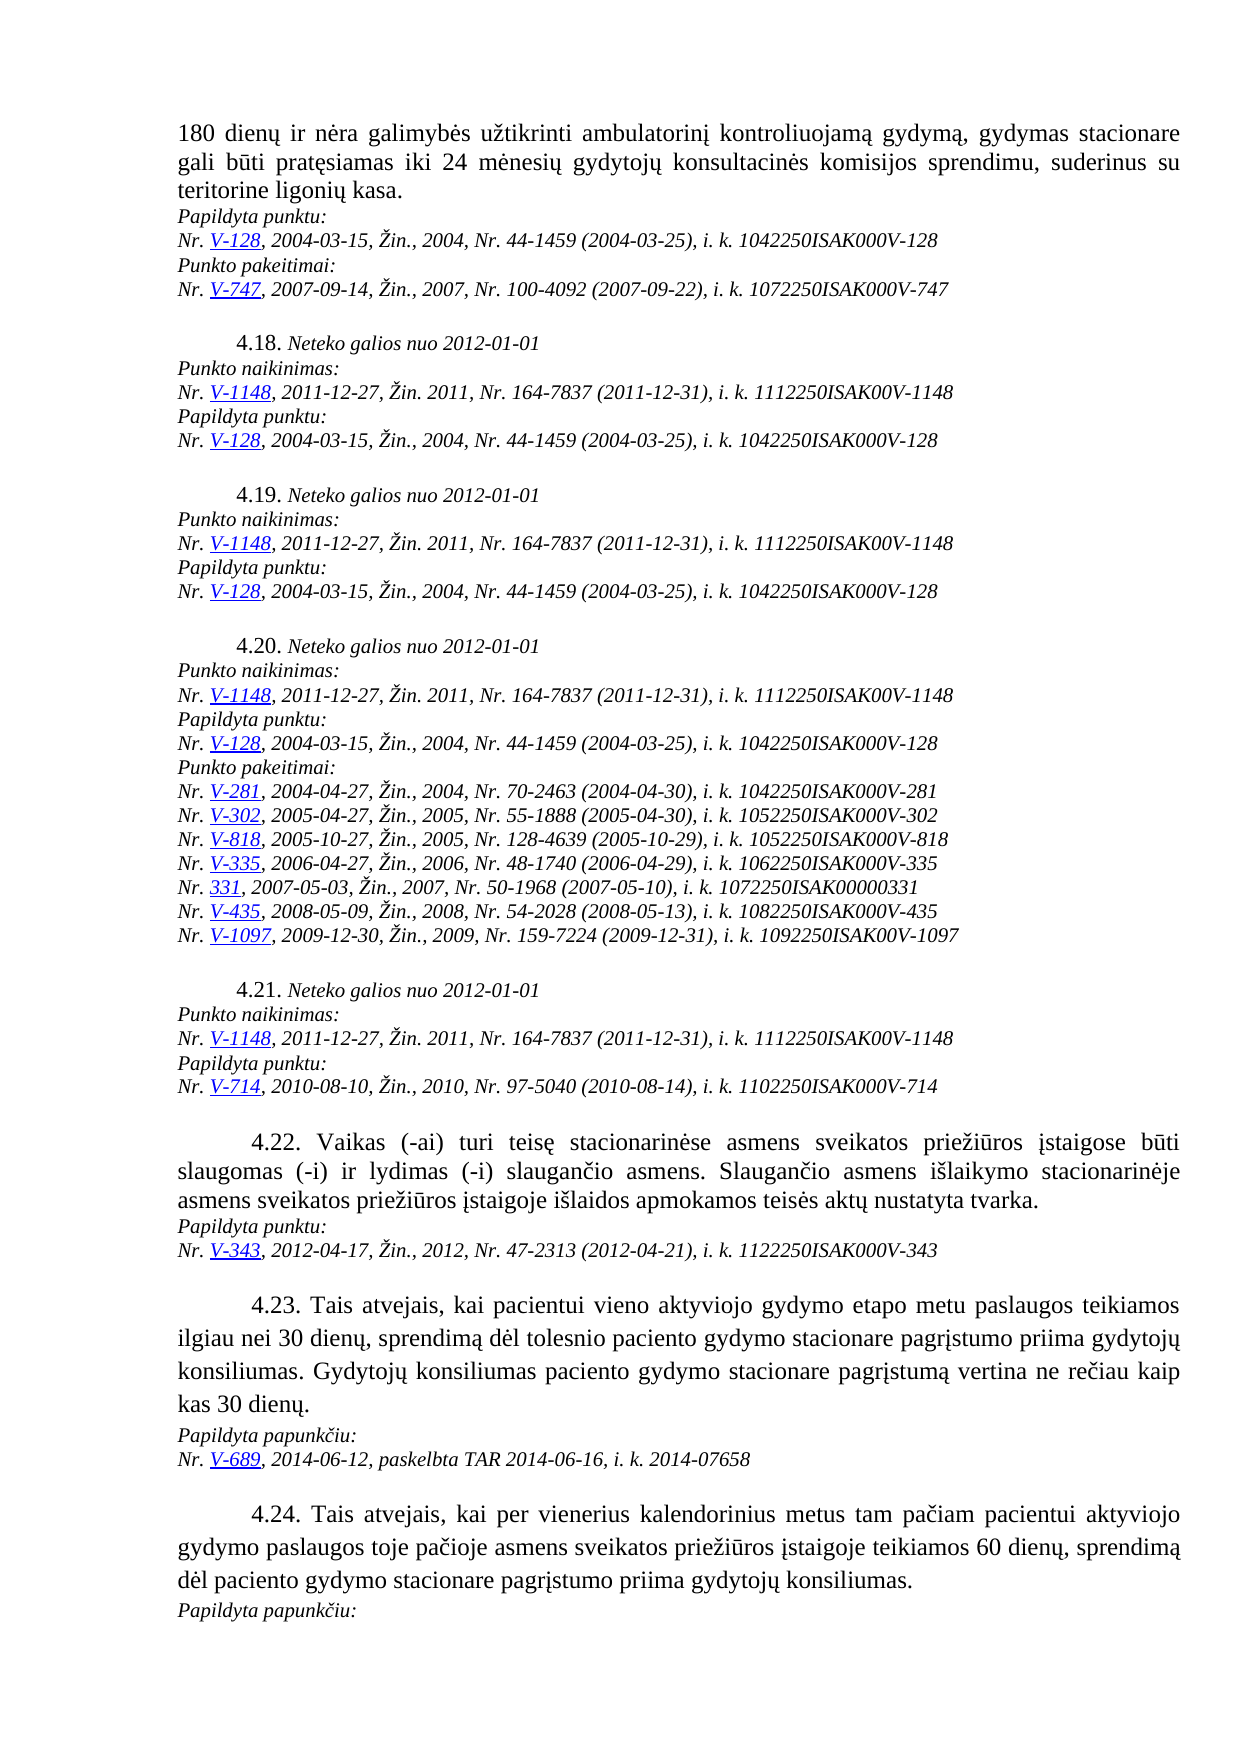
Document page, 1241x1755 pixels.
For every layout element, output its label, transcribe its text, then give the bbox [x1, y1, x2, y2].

text Nr. V-747, 2007-09-14, Žin., 2007, Nr. 100-4092 (2007-09-22), i. k. 1072250ISAK000V-747 [177, 277, 1181, 301]
text Papildyta punktu: [177, 204, 1181, 228]
text Nr. V-435, 2008-05-09, Žin., 2008, Nr. 54-2028 (2008-05-13), i. k. 1082250ISAK000V-435 [177, 899, 1181, 923]
text Nr. V-689, 2014-06-12, paskelbta TAR 2014-06-16, i. k. 2014-07658 [177, 1447, 1181, 1471]
text Nr. V-128, 2004-03-15, Žin., 2004, Nr. 44-1459 (2004-03-25), i. k. 1042250ISAK000V-128 [177, 579, 1181, 603]
text Nr. V-1148, 2011-12-27, Žin. 2011, Nr. 164-7837 (2011-12-31), i. k. 1112250ISAK00V-1148 [177, 380, 1181, 404]
text Papildyta papunkčiu: [177, 1598, 1181, 1622]
text Nr. V-1148, 2011-12-27, Žin. 2011, Nr. 164-7837 (2011-12-31), i. k. 1112250ISAK00V-1148 [177, 531, 1181, 555]
text Papildyta punktu: [177, 555, 1181, 579]
text Punkto naikinimas: [177, 356, 1181, 380]
text Nr. V-335, 2006-04-27, Žin., 2006, Nr. 48-1740 (2006-04-29), i. k. 1062250ISAK000V-335 [177, 851, 1181, 875]
text Nr. V-1148, 2011-12-27, Žin. 2011, Nr. 164-7837 (2011-12-31), i. k. 1112250ISAK00V-1148 [177, 1026, 1181, 1050]
text Papildyta punktu: [177, 1050, 1181, 1074]
text Nr. V-1097, 2009-12-30, Žin., 2009, Nr. 159-7224 (2009-12-31), i. k. 1092250ISAK00V-1097 [177, 923, 1181, 947]
text Nr. V-343, 2012-04-17, Žin., 2012, Nr. 47-2313 (2012-04-21), i. k. 1122250ISAK000V-343 [177, 1238, 1181, 1262]
text Punkto naikinimas: [177, 507, 1181, 531]
text 4.20. Neteko galios nuo 2012-01-01 [177, 632, 1181, 658]
text Nr. 331, 2007-05-03, Žin., 2007, Nr. 50-1968 (2007-05-10), i. k. 1072250ISAK00000331 [177, 875, 1181, 899]
text 4.18. Neteko galios nuo 2012-01-01 [177, 329, 1181, 356]
text Nr. V-281, 2004-04-27, Žin., 2004, Nr. 70-2463 (2004-04-30), i. k. 1042250ISAK000V-281 [177, 779, 1181, 803]
text Papildyta papunkčiu: [177, 1422, 1181, 1447]
text Punkto pakeitimai: [177, 755, 1181, 779]
text Papildyta punktu: [177, 1213, 1181, 1238]
text 4.23. Tais atvejais, kai pacientui vieno aktyviojo gydymo etapo metu paslaugos teikiamos ilgiau nei 30 dienų, sprendimą dėl tolesnio paciento gydymo stacionare pagrįstumo priima gydytojų konsiliumas. Gydytojų konsiliumas paciento gydymo stacionare pagrįstumą vertina ne rečiau kaip kas 30 dienų. [177, 1290, 1181, 1418]
text Nr. V-302, 2005-04-27, Žin., 2005, Nr. 55-1888 (2005-04-30), i. k. 1052250ISAK000V-302 [177, 803, 1181, 827]
text 4.24. Tais atvejais, kai per vienerius kalendorinius metus tam pačiam pacientui aktyviojo gydymo paslaugos toje pačioje asmens sveikatos priežiūros įstaigoje teikiamos 60 dienų, sprendimą dėl paciento gydymo stacionare pagrįstumo priima gydytojų konsiliumas. [177, 1499, 1181, 1594]
text Punkto pakeitimai: [177, 252, 1181, 277]
text 4.19. Neteko galios nuo 2012-01-01 [177, 481, 1181, 507]
text 4.21. Neteko galios nuo 2012-01-01 [177, 976, 1181, 1002]
text Nr. V-128, 2004-03-15, Žin., 2004, Nr. 44-1459 (2004-03-25), i. k. 1042250ISAK000V-128 [177, 228, 1181, 252]
text 4.22. Vaikas (-ai) turi teisę stacionarinėse asmens sveikatos priežiūros įstaigose būti slaugomas (-i) ir lydimas (-i) slaugančio asmens. Slaugančio asmens išlaikymo stacionarinėje asmens sveikatos priežiūros įstaigoje išlaidos apmokamos teisės aktų nustatyta tvarka. [177, 1127, 1181, 1213]
text Papildyta punktu: [177, 707, 1181, 731]
text Nr. V-714, 2010-08-10, Žin., 2010, Nr. 97-5040 (2010-08-14), i. k. 1102250ISAK000V-714 [177, 1074, 1181, 1098]
text 180 dienų ir nėra galimybės užtikrinti ambulatorinį kontroliuojamą gydymą, gydymas stacionare gali būti pratęsiamas iki 24 mėnesių gydytojų konsultacinės komisijos sprendimu, suderinus su teritorine ligonių kasa. [177, 118, 1181, 204]
text Punkto naikinimas: [177, 1002, 1181, 1026]
text Nr. V-1148, 2011-12-27, Žin. 2011, Nr. 164-7837 (2011-12-31), i. k. 1112250ISAK00V-1148 [177, 682, 1181, 707]
text Papildyta punktu: [177, 404, 1181, 428]
text Punkto naikinimas: [177, 658, 1181, 682]
text Nr. V-128, 2004-03-15, Žin., 2004, Nr. 44-1459 (2004-03-25), i. k. 1042250ISAK000V-128 [177, 428, 1181, 452]
text Nr. V-818, 2005-10-27, Žin., 2005, Nr. 128-4639 (2005-10-29), i. k. 1052250ISAK000V-818 [177, 827, 1181, 851]
text Nr. V-128, 2004-03-15, Žin., 2004, Nr. 44-1459 (2004-03-25), i. k. 1042250ISAK000V-128 [177, 731, 1181, 755]
